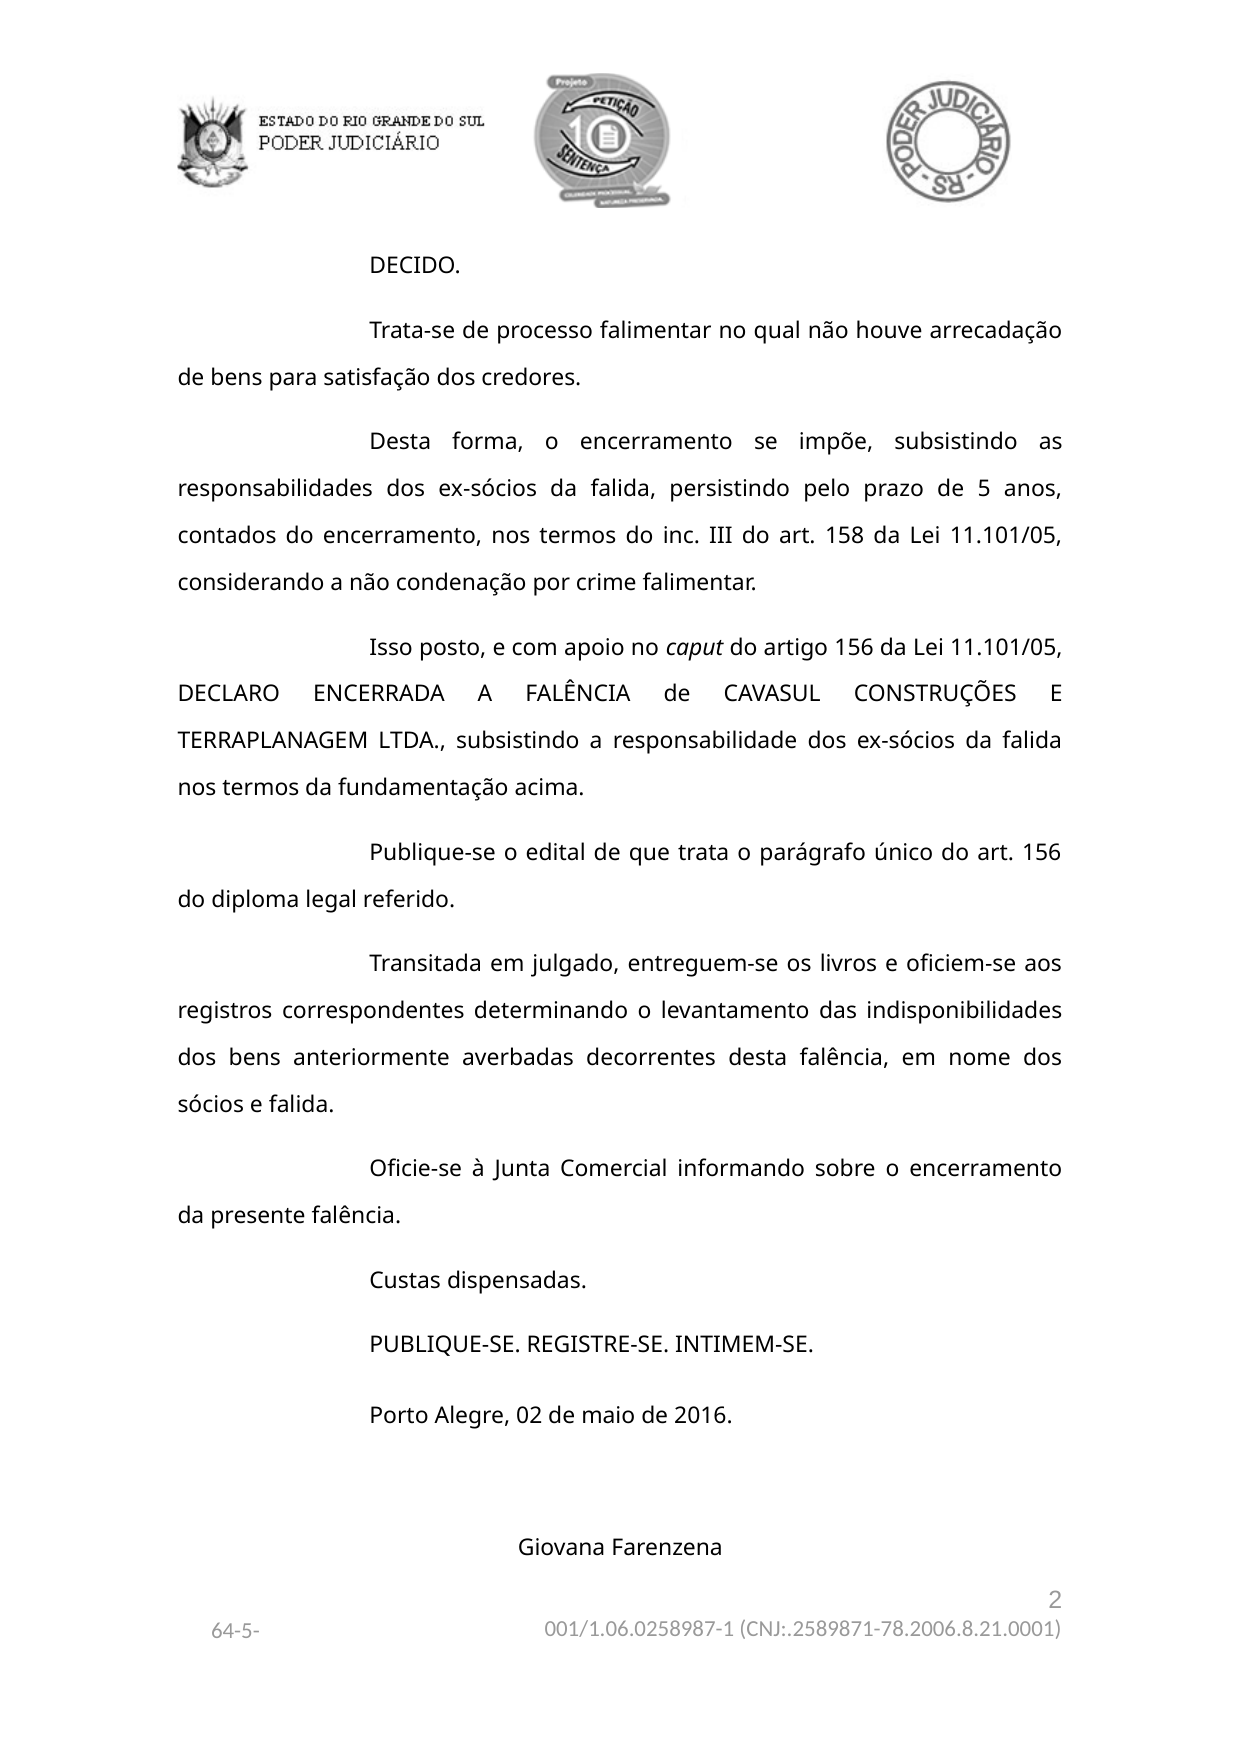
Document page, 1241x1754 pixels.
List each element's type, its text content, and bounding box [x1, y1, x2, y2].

text Custas dispensadas. [177, 1264, 1063, 1295]
text Transitada em julgado, entreguem-se os livros e oficiem-se aos registros correspondentes determinando o levantamento das indisponibilidades dos bens anteriormente averbadas decorrentes desta falência, em nome dos sócios e falida. [177, 947, 1063, 1119]
text Porto Alegre, 02 de maio de 2016. [177, 1399, 1063, 1430]
text Desta forma, o encerramento se impõe, subsistindo as responsabilidades dos ex-sócios da falida, persistindo pelo prazo de 5 anos, contados do encerramento, nos termos do inc. III do art. 158 da Lei 11.101/05, considerando a não condenação por crime falimentar. [177, 425, 1063, 597]
text PUBLIQUE-SE. REGISTRE-SE. INTIMEM-SE. [177, 1328, 1063, 1360]
text Publique-se o edital de que trata o parágrafo único do art. 156 do diploma legal referido. [177, 836, 1063, 914]
text DECIDO. [177, 249, 1063, 281]
text Giovana Farenzena [177, 1531, 1063, 1562]
text Trata-se de processo falimentar no qual não houve arrecadação de bens para satisfação dos credores. [177, 314, 1063, 392]
text Isso posto, e com apoio no caput do artigo 156 da Lei 11.101/05, DECLARO ENCERRADA A FALÊNCIA de CAVASUL CONSTRUÇÕES E TERRAPLANAGEM LTDA., subsistindo a responsabilidade dos ex-sócios da falida nos termos da fundamentação acima. [177, 631, 1063, 802]
text Oficie-se à Junta Comercial informando sobre o encerramento da presente falência. [177, 1152, 1063, 1231]
